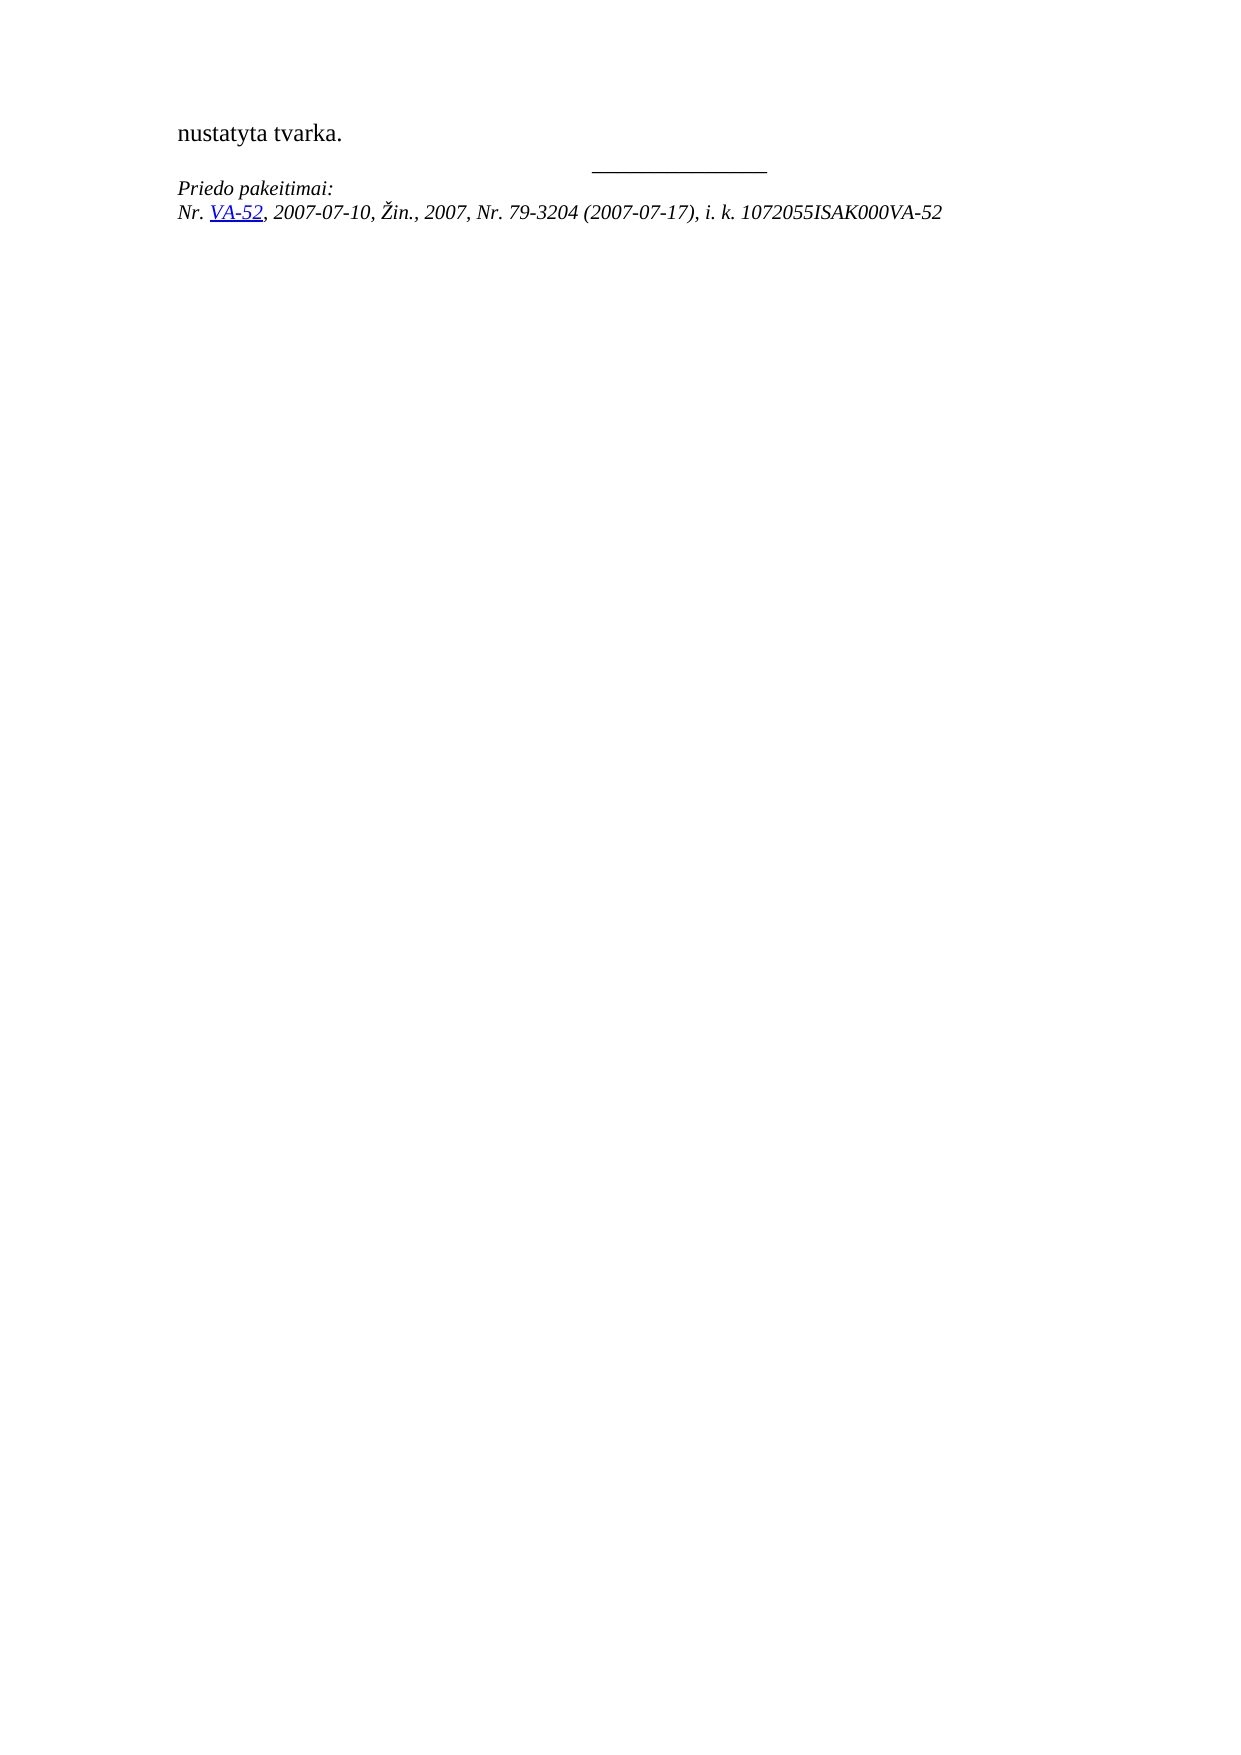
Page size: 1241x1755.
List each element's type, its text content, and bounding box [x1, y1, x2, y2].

text ______________ [177, 147, 1181, 176]
text nustatyta tvarka. [177, 118, 1181, 147]
text Nr. VA-52, 2007-07-10, Žin., 2007, Nr. 79-3204 (2007-07-17), i. k. 1072055ISAK000VA-52 [177, 200, 1181, 224]
text Priedo pakeitimai: [177, 176, 1181, 200]
